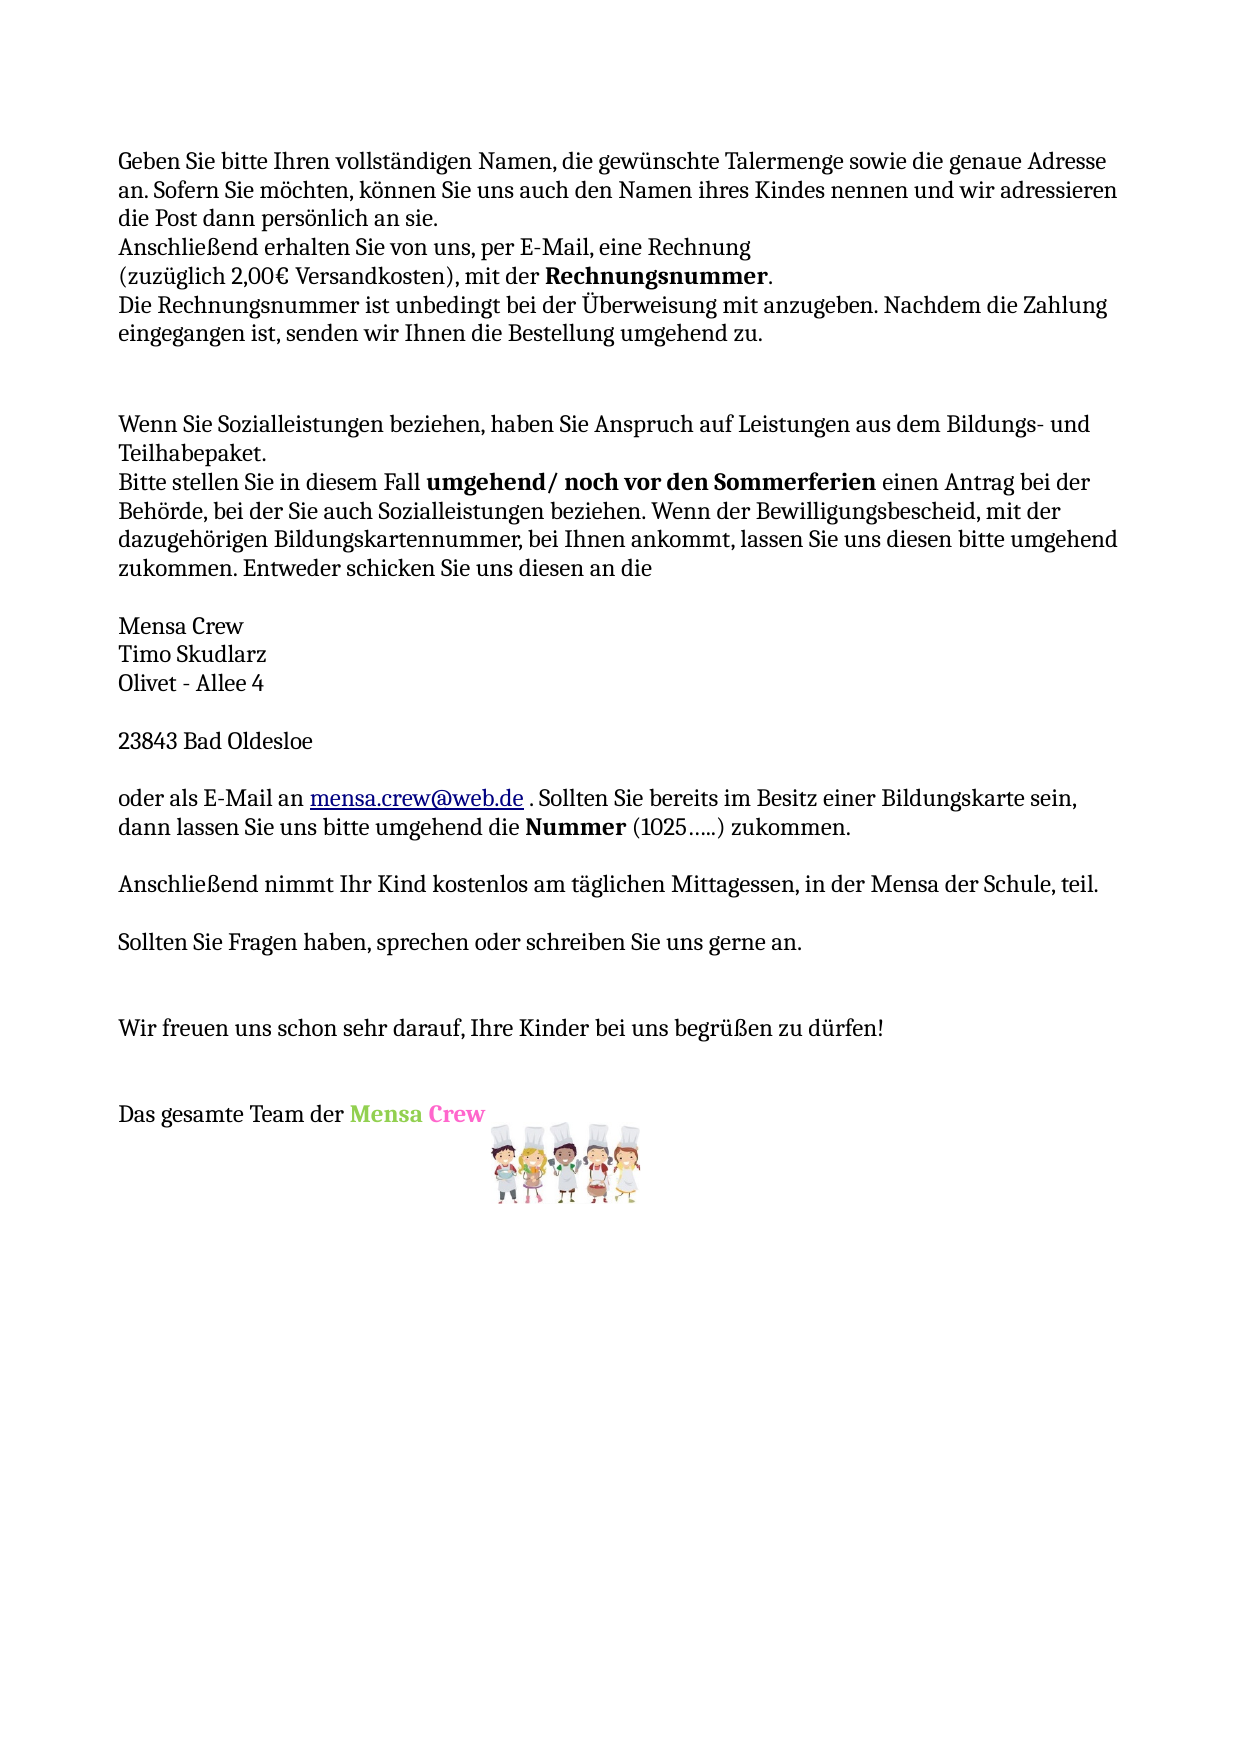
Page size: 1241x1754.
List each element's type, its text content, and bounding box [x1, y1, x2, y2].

text Anschließend erhalten Sie von uns, per E-Mail, eine Rechnung [118, 233, 1122, 262]
text Wenn Sie Sozialleistungen beziehen, haben Sie Anspruch auf Leistungen aus dem Bildungs- und Teilhabepaket. [118, 410, 1122, 468]
text Bitte stellen Sie in diesem Fall umgehend/ noch vor den Sommerferien einen Antrag bei der Behörde, bei der Sie auch Sozialleistungen beziehen. Wenn der Bewilligungsbescheid, mit der dazugehörigen Bildungskartennummer, bei Ihnen ankommt, lassen Sie uns diesen bitte umgehend zukommen. Entweder schicken Sie uns diesen an die [118, 468, 1122, 583]
text Geben Sie bitte Ihren vollständigen Namen, die gewünschte Talermenge sowie die genaue Adresse an. Sofern Sie möchten, können Sie uns auch den Namen ihres Kindes nennen und wir adressieren die Post dann persönlich an sie. [118, 147, 1122, 233]
text 23843 Bad Oldesloe [118, 698, 1122, 755]
text Wir freuen uns schon sehr darauf, Ihre Kinder bei uns begrüßen zu dürfen! [118, 1014, 1122, 1043]
text Sollten Sie Fragen haben, sprechen oder schreiben Sie uns gerne an. [118, 928, 1122, 957]
text oder als E-Mail an mensa.crew@web.de . Sollten Sie bereits im Besitz einer Bildungskarte sein, dann lassen Sie uns bitte umgehend die Nummer (1025…..) zukommen. [118, 784, 1122, 842]
text Timo Skudlarz [118, 640, 1122, 669]
text Anschließend nimmt Ihr Kind kostenlos am täglichen Mittagessen, in der Mensa der Schule, teil. [118, 870, 1122, 899]
text Das gesamte Team der Mensa Crew [118, 1100, 1122, 1204]
text Olivet - Allee 4 [118, 669, 1122, 698]
text (zuzüglich 2,00€ Versandkosten), mit der Rechnungsnummer. Die Rechnungsnummer ist unbedingt bei der Überweisung mit anzugeben. Nachdem die Zahlung eingegangen ist, senden wir Ihnen die Bestellung umgehend zu. [118, 262, 1122, 348]
text Mensa Crew [118, 612, 1122, 640]
